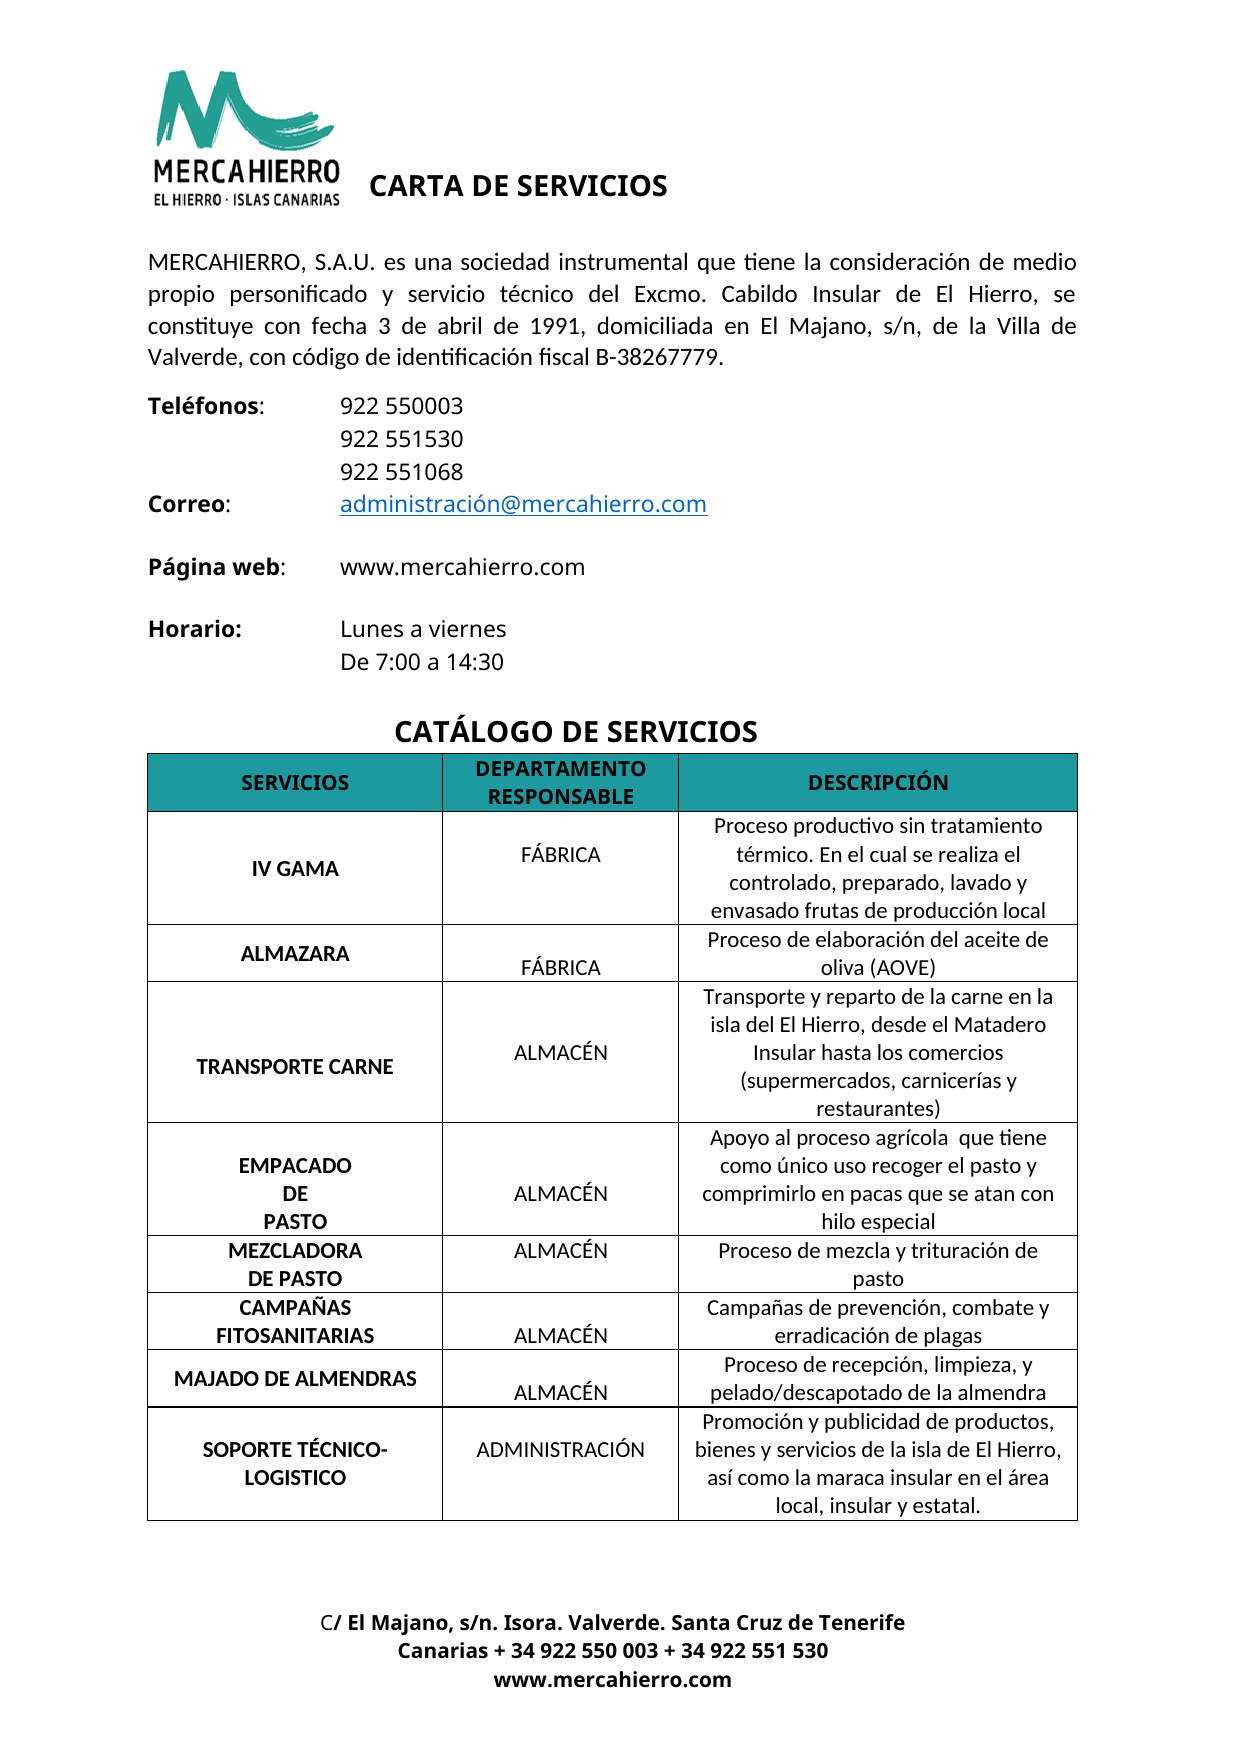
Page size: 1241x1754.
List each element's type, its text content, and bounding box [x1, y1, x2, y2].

table_cell MAJADO DE ALMENDRAS [148, 1350, 442, 1406]
text Página web: www.mercahierro.com [148, 550, 1060, 582]
text Correo: administración@mercahierro.com [89, 488, 1063, 519]
table_cell ALMAZARA [148, 925, 442, 981]
text CATÁLOGO DE SERVICIOS [89, 711, 1063, 751]
table_cell Proceso productivo sin tratamiento térmico. En el cual se realiza el controlado, preparado, lavado y envasado frutas de producción local [679, 812, 1077, 924]
table_cell TRANSPORTE CARNE [148, 982, 442, 1122]
text Teléfonos: 922 550003 [89, 390, 1063, 421]
table_cell Apoyo al proceso agrícola que tiene como único uso recoger el pasto y comprimirlo en pacas que se atan con hilo especial [679, 1123, 1077, 1235]
table_cell Transporte y reparto de la carne en la isla del El Hierro, desde el Matadero Insular hasta los comercios (supermercados, carnicerías y restaurantes) [679, 982, 1077, 1122]
text 922 551068 [89, 455, 1063, 487]
table_cell SOPORTE TÉCNICO-LOGISTICO [148, 1408, 442, 1519]
table_cell ADMINISTRACIÓN [443, 1408, 678, 1519]
table_cell Proceso de recepción, limpieza, y pelado/descapotado de la almendra [679, 1350, 1077, 1406]
table_cell Proceso de elaboración del aceite de oliva (AOVE) [679, 925, 1077, 981]
text De 7:00 a 14:30 [89, 645, 1063, 677]
text MERCAHIERRO, S.A.U. es una sociedad instrumental que tiene la consideración de medio propio personificado y servicio técnico del Excmo. Cabildo Insular de El Hierro, se constituye con fecha 3 de abril de 1991, domiciliada en El Majano, s/n, de la Villa de Valverde, con código de identificación fiscal B-38267779. [133, 246, 1078, 372]
table_header SERVICIOS [148, 754, 442, 811]
table_cell Promoción y publicidad de productos, bienes y servicios de la isla de El Hierro, así como la maraca insular en el área local, insular y estatal. [679, 1408, 1077, 1519]
table_cell FÁBRICA [443, 925, 678, 981]
table_cell ALMACÉN [443, 982, 678, 1122]
table_cell FÁBRICA [443, 812, 678, 924]
text 922 551530 [89, 423, 1063, 454]
table_header DEPARTAMENTO RESPONSABLE [443, 754, 678, 811]
table_cell EMPACADO DE PASTO [148, 1123, 442, 1235]
table_cell IV GAMA [148, 812, 442, 924]
text Horario: Lunes a viernes [89, 613, 1063, 644]
table_cell Proceso de mezcla y trituración de pasto [679, 1236, 1077, 1292]
table_cell Campañas de prevención, combate y erradicación de plagas [679, 1293, 1077, 1349]
table_cell MEZCLADORA DE PASTO [148, 1236, 442, 1292]
table_cell ALMACÉN [443, 1350, 678, 1406]
table_cell ALMACÉN [443, 1293, 678, 1349]
table_cell CAMPAÑAS FITOSANITARIAS [148, 1293, 442, 1349]
table_header DESCRIPCIÓN [679, 754, 1077, 811]
table_cell ALMACÉN [443, 1236, 678, 1292]
table_cell ALMACÉN [443, 1123, 678, 1235]
